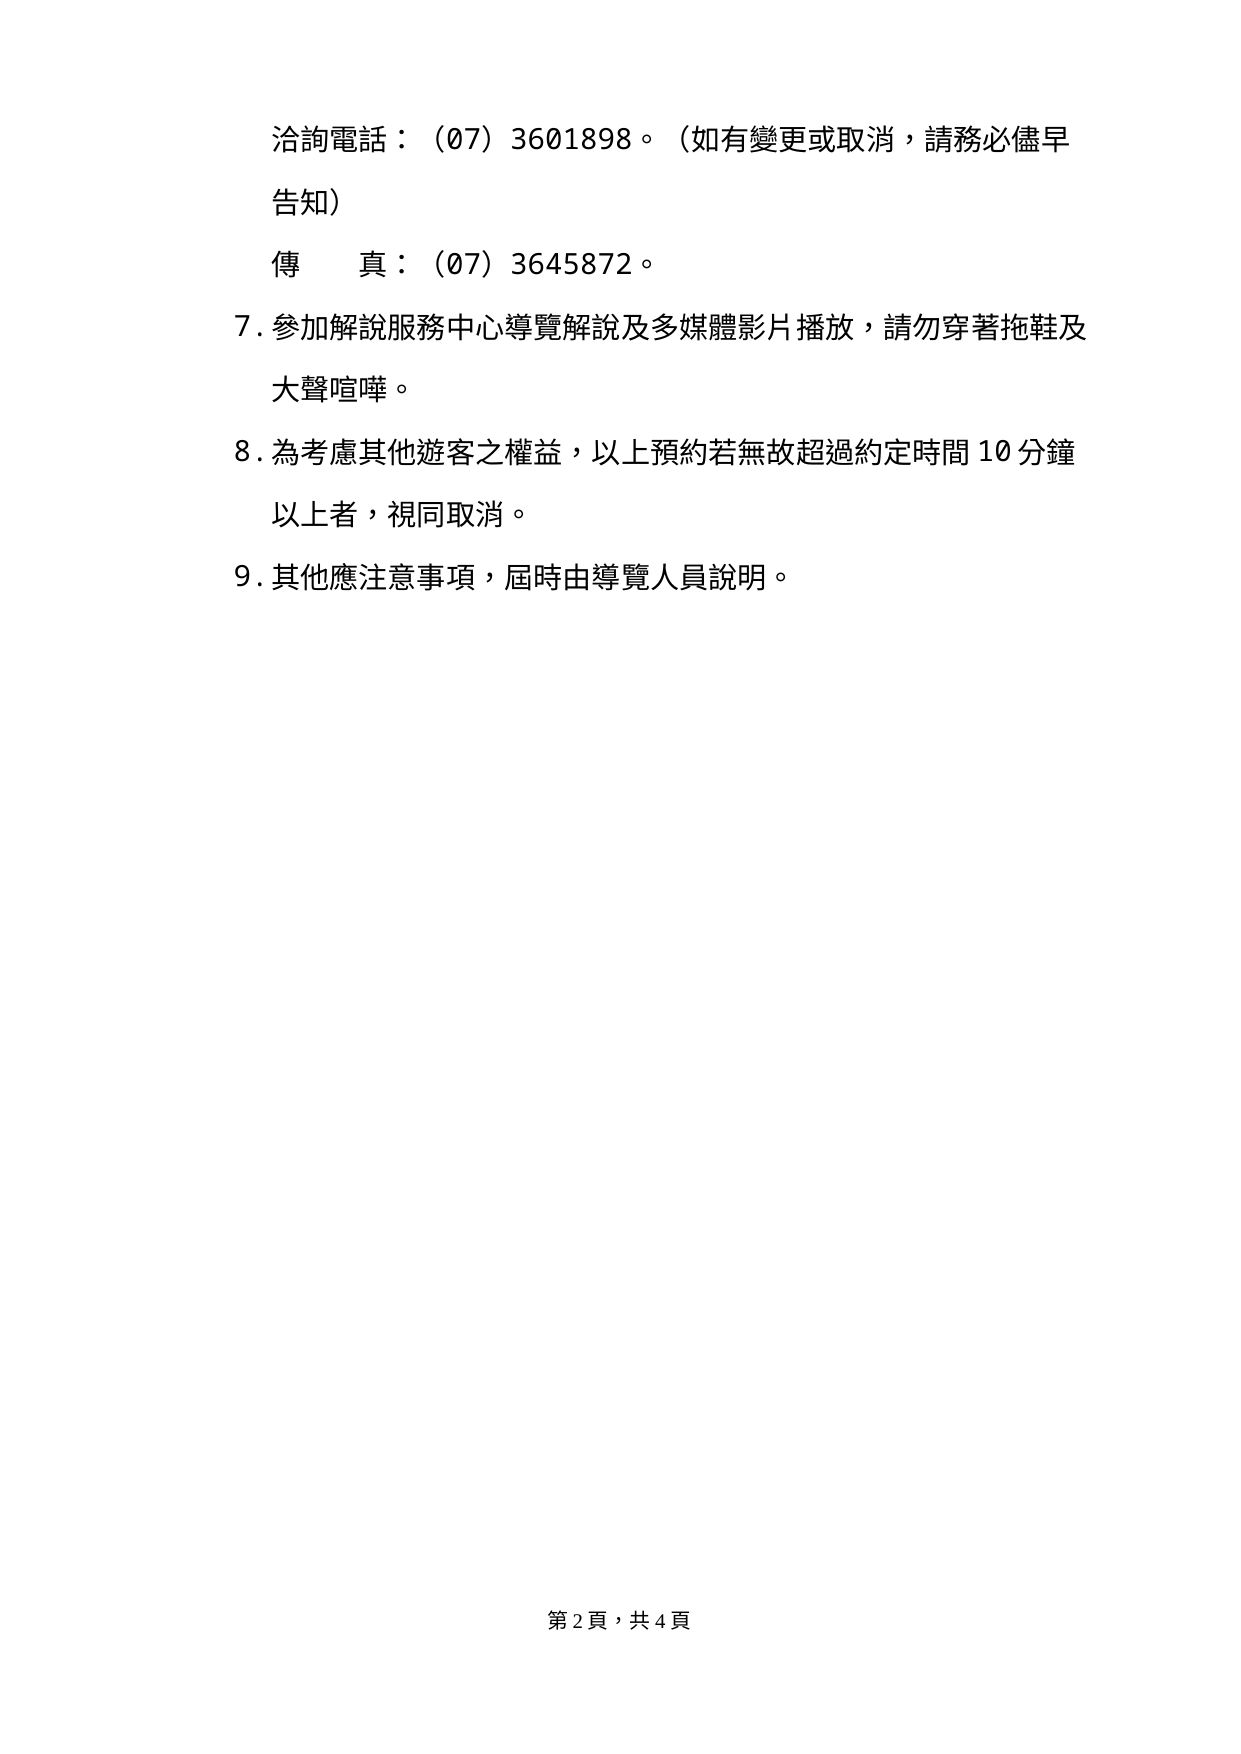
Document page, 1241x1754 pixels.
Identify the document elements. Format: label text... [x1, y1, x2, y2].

text 洽詢電話：（07）3601898。（如有變更或取消，請務必儘早告知） [271, 96, 1087, 221]
list 參加解說服務中心導覽解說及多媒體影片播放，請勿穿著拖鞋及大聲喧嘩。 [233, 284, 1087, 409]
text 傳 真：（07）3645872。 [271, 221, 1087, 284]
list 其他應注意事項，屆時由導覽人員說明。 [233, 534, 1087, 596]
list 為考慮其他遊客之權益，以上預約若無故超過約定時間10分鐘以上者，視同取消。 [233, 409, 1087, 534]
